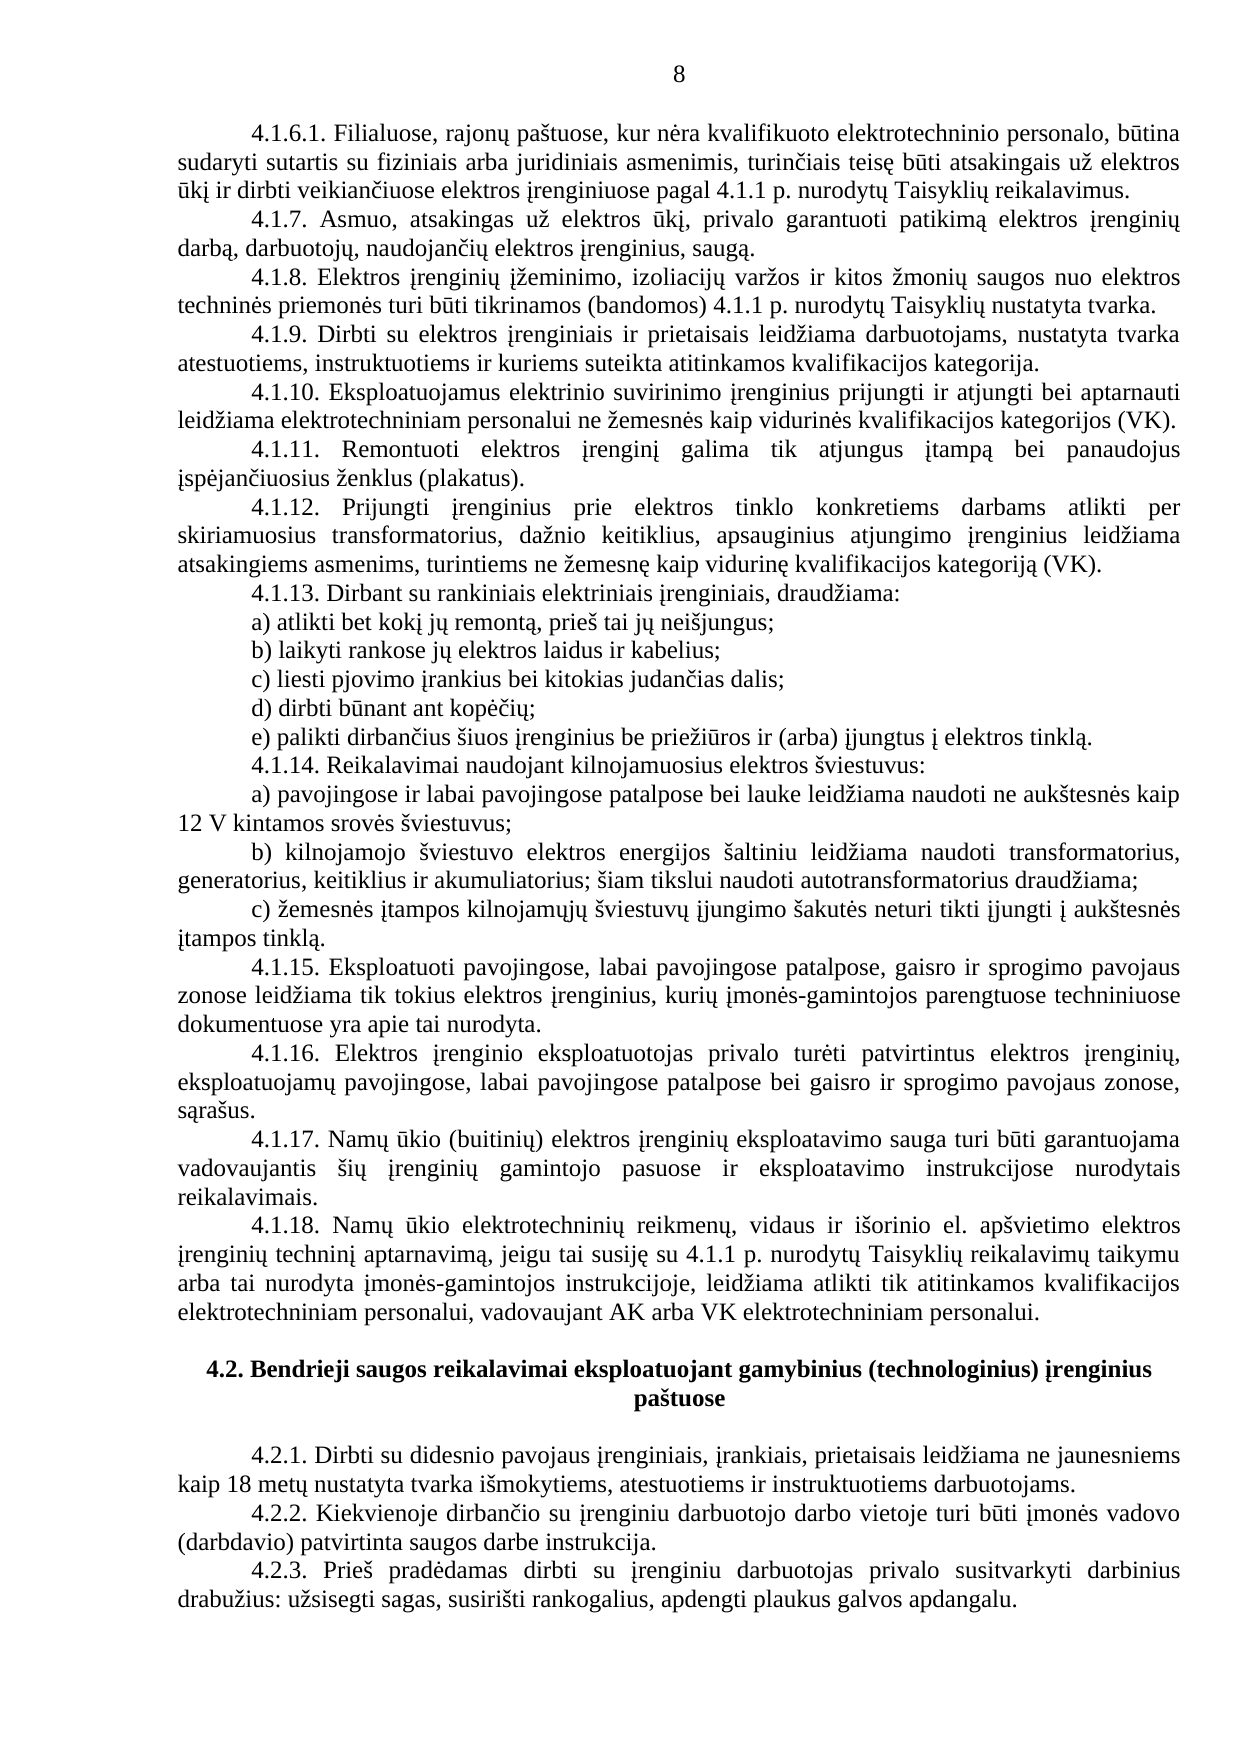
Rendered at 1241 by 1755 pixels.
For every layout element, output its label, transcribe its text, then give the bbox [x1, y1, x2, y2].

text 4.1.8. Elektros įrenginių įžeminimo, izoliacijų varžos ir kitos žmonių saugos nuo elektros techninės priemonės turi būti tikrinamos (bandomos) 4.1.1 p. nurodytų Taisyklių nustatyta tvarka. [177, 262, 1181, 319]
text 4.1.12. Prijungti įrenginius prie elektros tinklo konkretiems darbams atlikti per skiriamuosius transformatorius, dažnio keitiklius, apsauginius atjungimo įrenginius leidžiama atsakingiems asmenims, turintiems ne žemesnę kaip vidurinę kvalifikacijos kategoriją (VK). [177, 492, 1181, 578]
text b) laikyti rankose jų elektros laidus ir kabelius; [177, 636, 1181, 664]
text 4.1.15. Eksploatuoti pavojingose, labai pavojingose patalpose, gaisro ir sprogimo pavojaus zonose leidžiama tik tokius elektros įrenginius, kurių įmonės-gamintojos parengtuose techniniuose dokumentuose yra apie tai nurodyta. [177, 952, 1181, 1038]
text 4.1.7. Asmuo, atsakingas už elektros ūkį, privalo garantuoti patikimą elektros įrenginių darbą, darbuotojų, naudojančių elektros įrenginius, saugą. [177, 204, 1181, 262]
text 4.2.3. Prieš pradėdamas dirbti su įrenginiu darbuotojas privalo susitvarkyti darbinius drabužius: užsisegti sagas, susirišti rankogalius, apdengti plaukus galvos apdangalu. [177, 1556, 1181, 1613]
text c) žemesnės įtampos kilnojamųjų šviestuvų įjungimo šakutės neturi tikti įjungti į aukštesnės įtampos tinklą. [177, 894, 1181, 952]
text b) kilnojamojo šviestuvo elektros energijos šaltiniu leidžiama naudoti transformatorius, generatorius, keitiklius ir akumuliatorius; šiam tikslui naudoti autotransformatorius draudžiama; [177, 837, 1181, 894]
text 4.1.9. Dirbti su elektros įrenginiais ir prietaisais leidžiama darbuotojams, nustatyta tvarka atestuotiems, instruktuotiems ir kuriems suteikta atitinkamos kvalifikacijos kategorija. [177, 319, 1181, 377]
text e) palikti dirbančius šiuos įrenginius be priežiūros ir (arba) įjungtus į elektros tinklą. [177, 722, 1181, 751]
text 4.1.11. Remontuoti elektros įrenginį galima tik atjungus įtampą bei panaudojus įspėjančiuosius ženklus (plakatus). [177, 434, 1181, 492]
text 4.1.13. Dirbant su rankiniais elektriniais įrenginiais, draudžiama: [177, 578, 1181, 607]
text 4.2.2. Kiekvienoje dirbančio su įrenginiu darbuotojo darbo vietoje turi būti įmonės vadovo (darbdavio) patvirtinta saugos darbe instrukcija. [177, 1498, 1181, 1556]
text d) dirbti būnant ant kopėčių; [177, 693, 1181, 722]
text c) liesti pjovimo įrankius bei kitokias judančias dalis; [177, 664, 1181, 693]
text a) pavojingose ir labai pavojingose patalpose bei lauke leidžiama naudoti ne aukštesnės kaip 12 V kintamos srovės šviestuvus; [177, 779, 1181, 837]
text 4.1.18. Namų ūkio elektrotechninių reikmenų, vidaus ir išorinio el. apšvietimo elektros įrenginių techninį aptarnavimą, jeigu tai susiję su 4.1.1 p. nurodytų Taisyklių reikalavimų taikymu arba tai nurodyta įmonės-gamintojos instrukcijoje, leidžiama atlikti tik atitinkamos kvalifikacijos elektrotechniniam personalui, vadovaujant AK arba VK elektrotechniniam personalui. [177, 1211, 1181, 1326]
text 4.1.17. Namų ūkio (buitinių) elektros įrenginių eksploatavimo sauga turi būti garantuojama vadovaujantis šių įrenginių gamintojo pasuose ir eksploatavimo instrukcijose nurodytais reikalavimais. [177, 1124, 1181, 1211]
text 4.1.6.1. Filialuose, rajonų paštuose, kur nėra kvalifikuoto elektrotechninio personalo, būtina sudaryti sutartis su fiziniais arba juridiniais asmenimis, turinčiais teisę būti atsakingais už elektros ūkį ir dirbti veikiančiuose elektros įrenginiuose pagal 4.1.1 p. nurodytų Taisyklių reikalavimus. [177, 118, 1181, 204]
text 4.2.1. Dirbti su didesnio pavojaus įrenginiais, įrankiais, prietaisais leidžiama ne jaunesniems kaip 18 metų nustatyta tvarka išmokytiems, atestuotiems ir instruktuotiems darbuotojams. [177, 1441, 1181, 1498]
text 4.1.10. Eksploatuojamus elektrinio suvirinimo įrenginius prijungti ir atjungti bei aptarnauti leidžiama elektrotechniniam personalui ne žemesnės kaip vidurinės kvalifikacijos kategorijos (VK). [177, 377, 1181, 434]
text 4.1.16. Elektros įrenginio eksploatuotojas privalo turėti patvirtintus elektros įrenginių, eksploatuojamų pavojingose, labai pavojingose patalpose bei gaisro ir sprogimo pavojaus zonose, sąrašus. [177, 1038, 1181, 1124]
text a) atlikti bet kokį jų remontą, prieš tai jų neišjungus; [177, 607, 1181, 636]
text 4.2. Bendrieji saugos reikalavimai eksploatuojant gamybinius (technologinius) įrenginius paštuose [177, 1354, 1181, 1412]
text 4.1.14. Reikalavimai naudojant kilnojamuosius elektros šviestuvus: [177, 751, 1181, 779]
